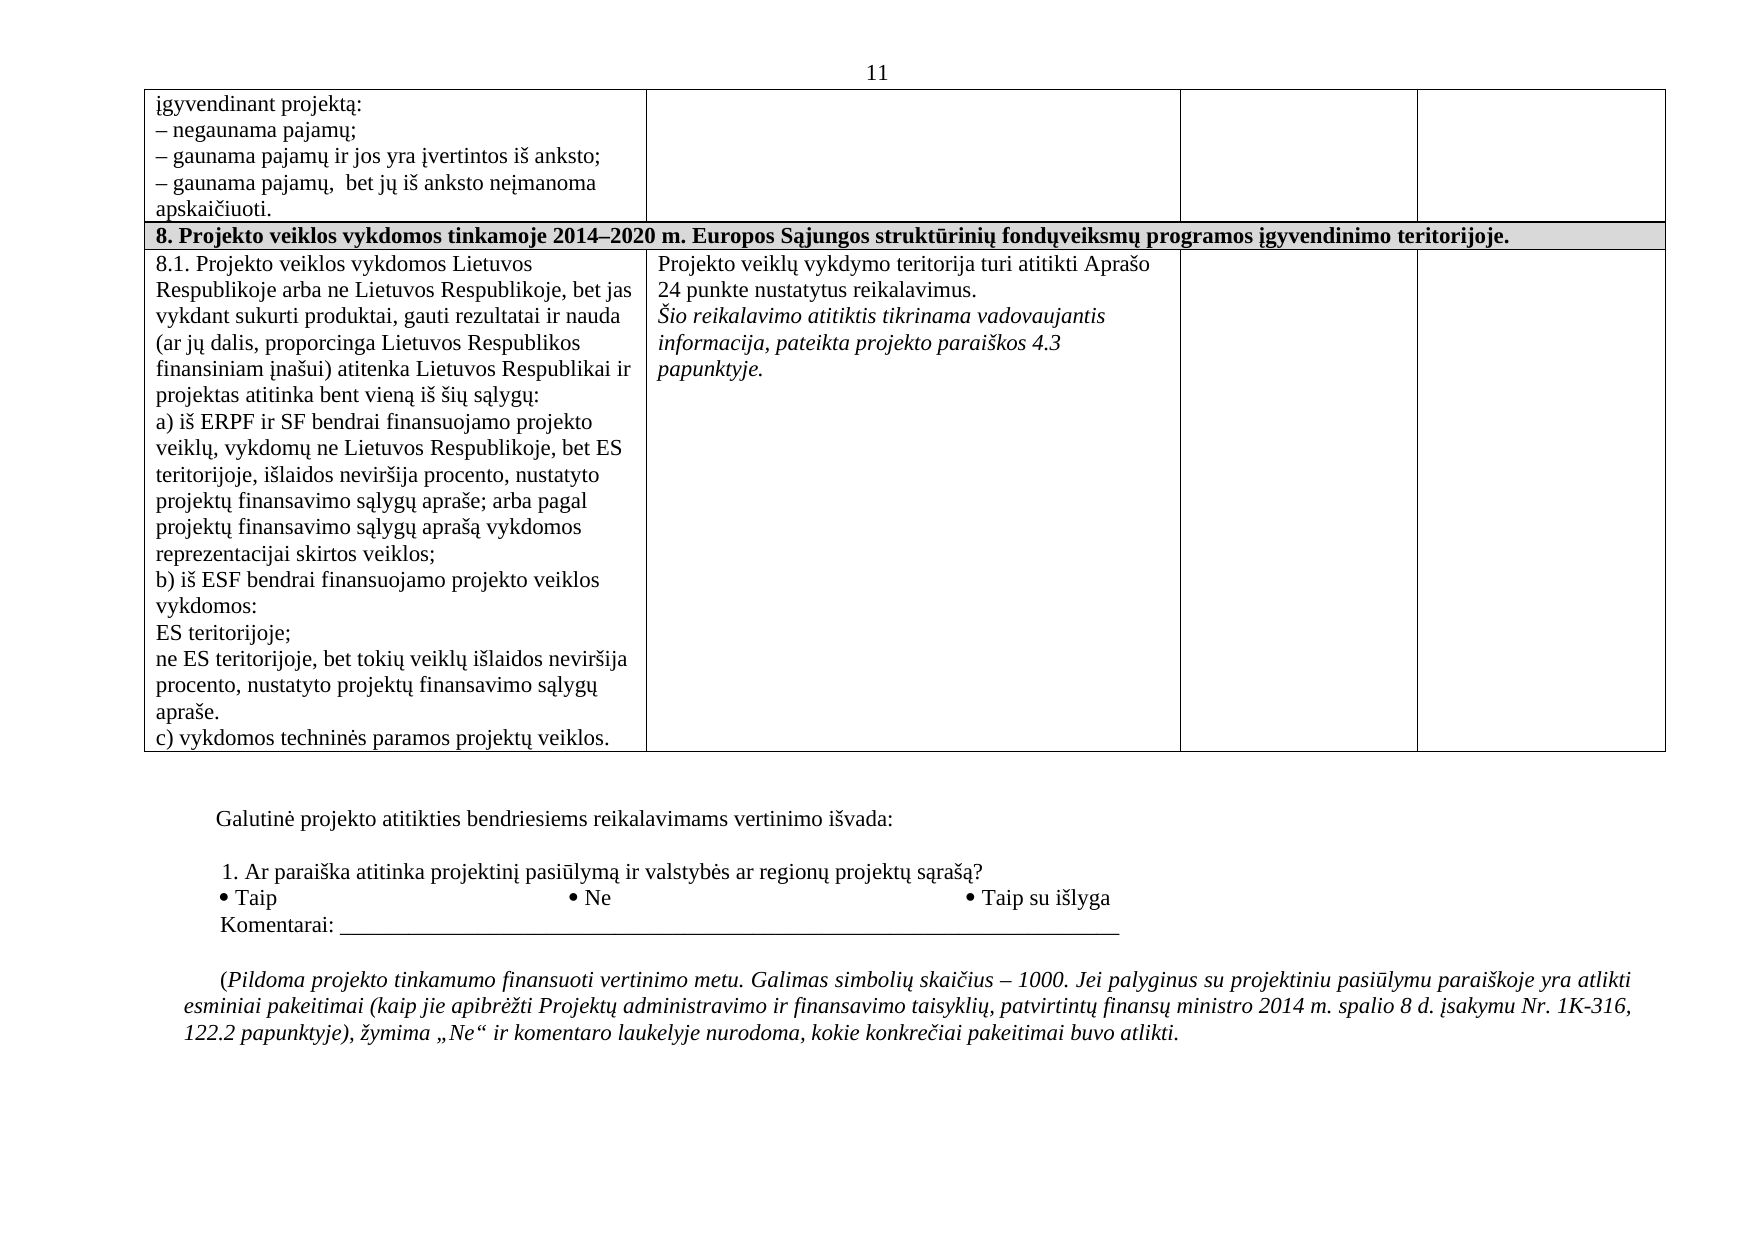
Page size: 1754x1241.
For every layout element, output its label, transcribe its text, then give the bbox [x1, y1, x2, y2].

table_cell 8. Projekto veiklos vykdomos tinkamoje 2014–2020 m. Europos Sąjungos struktūrinių fondųveiksmų programos įgyvendinimo teritorijoje. [145, 223, 1665, 249]
table_cell įgyvendinant projektą: – negaunama pajamų; – gaunama pajamų ir jos yra įvertintos iš anksto; – gaunama pajamų, bet jų iš anksto neįmanoma apskaičiuoti. [145, 90, 646, 221]
table_cell [1181, 90, 1417, 221]
text 1. Ar paraiška atitinka projektinį pasiūlymą ir valstybės ar regionų projektų sąrašą? [118, 858, 1636, 884]
table_cell [1418, 90, 1665, 221]
table_cell Projekto veiklų vykdymo teritorija turi atitikti Aprašo 24 punkte nustatytus reikalavimus. Šio reikalavimo atitiktis tikrinama vadovaujantis informacija, pateikta projekto paraiškos 4.3 papunktyje. [647, 250, 1180, 751]
text Komentarai: ____________________________________________________________________ [163, 911, 1636, 937]
table_cell [1418, 250, 1665, 751]
text  Taip  Ne  Taip su išlyga [193, 884, 1636, 911]
table_cell 8.1. Projekto veiklos vykdomos Lietuvos Respublikoje arba ne Lietuvos Respublikoje, bet jas vykdant sukurti produktai, gauti rezultatai ir nauda (ar jų dalis, proporcinga Lietuvos Respublikos finansiniam įnašui) atitenka Lietuvos Respublikai ir projektas atitinka bent vieną iš šių sąlygų: a) iš ERPF ir SF bendrai finansuojamo projekto veiklų, vykdomų ne Lietuvos Respublikoje, bet ES teritorijoje, išlaidos neviršija procento, nustatyto projektų finansavimo sąlygų apraše; arba pagal projektų finansavimo sąlygų aprašą vykdomos reprezentacijai skirtos veiklos; b) iš ESF bendrai finansuojamo projekto veiklos vykdomos: ES teritorijoje; ne ES teritorijoje, bet tokių veiklų išlaidos neviršija procento, nustatyto projektų finansavimo sąlygų apraše. c) vykdomos techninės paramos projektų veiklos. [145, 250, 646, 751]
text Galutinė projekto atitikties bendriesiems reikalavimams vertinimo išvada: [118, 805, 1636, 832]
table_cell [1181, 250, 1417, 751]
table_cell [647, 90, 1180, 221]
text (Pildoma projekto tinkamumo finansuoti vertinimo metu. Galimas simbolių skaičius – 1000. Jei palyginus su projektiniu pasiūlymu paraiškoje yra atlikti esminiai pakeitimai (kaip jie apibrėžti Projektų administravimo ir finansavimo taisyklių, patvirtintų finansų ministro 2014 m. spalio 8 d. įsakymu Nr. 1K-316, 122.2 papunktyje), žymima „Ne“ ir komentaro laukelyje nurodoma, kokie konkrečiai pakeitimai buvo atlikti. [184, 966, 1636, 1045]
